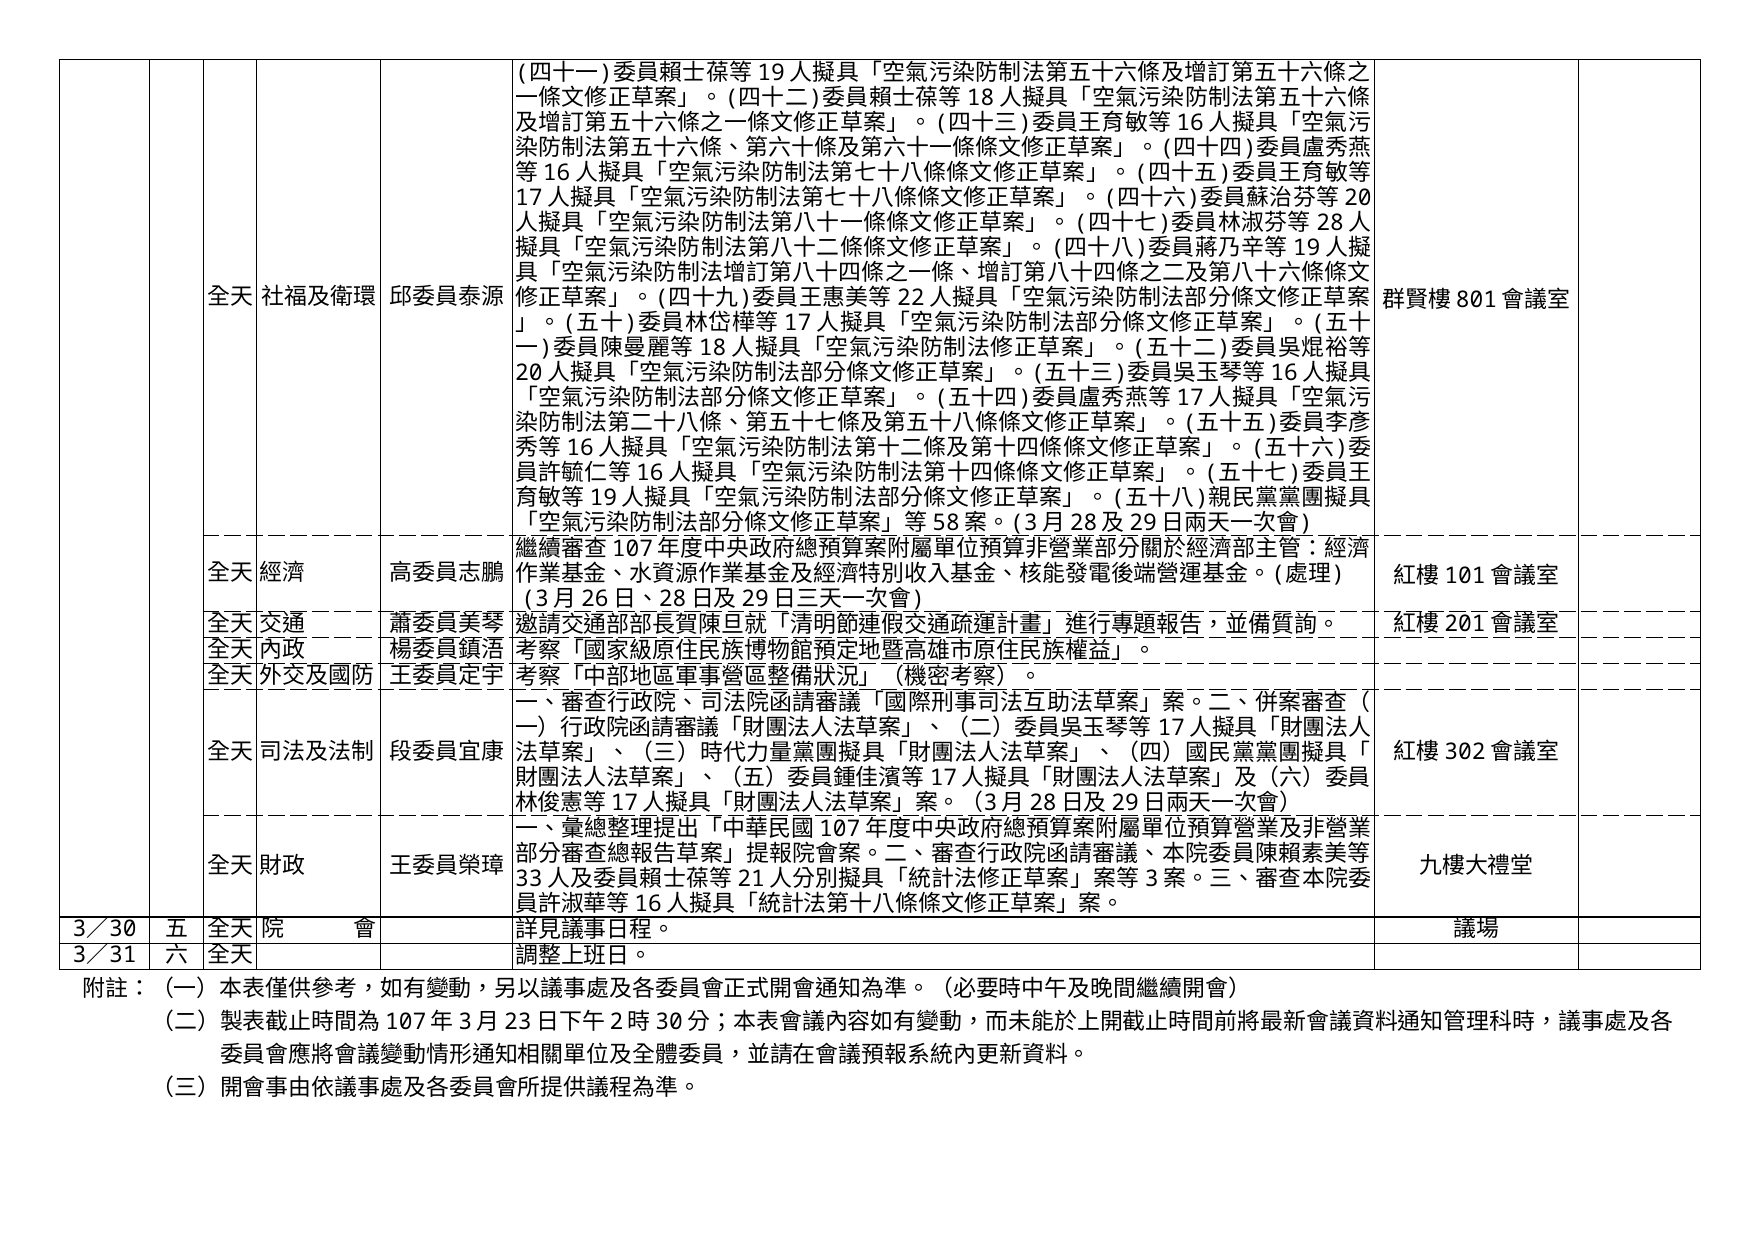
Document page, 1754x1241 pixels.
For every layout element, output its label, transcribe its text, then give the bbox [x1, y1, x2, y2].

table_cell [1579, 944, 1700, 968]
text （三）開會事由依議事處及各委員會所提供議程為準。 [151, 1069, 1695, 1102]
table_cell 蕭委員美琴 [381, 611, 512, 637]
table_cell [381, 944, 512, 968]
table_cell 3／31 [60, 944, 149, 968]
table_cell [1579, 535, 1700, 611]
table_cell [150, 60, 203, 916]
table_cell 繼續審查107年度中央政府總預算案附屬單位預算非營業部分關於經濟部主管：經濟作業基金、水資源作業基金及經濟特別收入基金、核能發電後端營運基金。(處理) (3月26日、28日及29日三天一次會) [513, 535, 1374, 611]
text 附註：（一）本表僅供參考，如有變動，另以議事處及各委員會正式開會通知為準。（必要時中午及晚間繼續開會） [59, 970, 1695, 1003]
table_cell 一、審查行政院、司法院函請審議「國際刑事司法互助法草案」案。二、併案審查（一）行政院函請審議「財團法人法草案」、（二）委員吳玉琴等17人擬具「財團法人法草案」、（三）時代力量黨團擬具「財團法人法草案」、（四）國民黨黨團擬具「財團法人法草案」、（五）委員鍾佳濱等17人擬具「財團法人法草案」及（六）委員林俊憲等17人擬具「財團法人法草案」案。（3月28日及29日兩天一次會） [513, 689, 1374, 815]
table_cell 九樓大禮堂 [1375, 815, 1578, 916]
table_cell 高委員志鵬 [381, 535, 512, 611]
table_cell 考察「國家級原住民族博物館預定地暨高雄市原住民族權益」。 [513, 637, 1374, 663]
text （二）製表截止時間為107年3月23日下午2時30分；本表會議內容如有變動，而未能於上開截止時間前將最新會議資料通知管理科時，議事處及各委員會應將會議變動情形通知相關單位及全體委員，並請在會議預報系統內更新資料。 [151, 1003, 1695, 1069]
table_cell [1579, 611, 1700, 637]
table_cell 院 會 [257, 918, 380, 942]
table_cell 詳見議事日程。 [513, 918, 1374, 942]
table_cell 紅樓201會議室 [1375, 611, 1578, 637]
table_cell 經濟 [257, 535, 380, 611]
table_cell 紅樓101會議室 [1375, 535, 1578, 611]
table_cell 六 [150, 944, 203, 968]
table_cell 全天 [204, 689, 256, 815]
table_cell 全天 [204, 535, 256, 611]
table_cell 全天 [204, 611, 256, 637]
table_cell [1375, 663, 1578, 689]
table_cell [1375, 944, 1578, 968]
table_cell 全天 [204, 663, 256, 689]
table_cell 司法及法制 [257, 689, 380, 815]
table_cell [1579, 637, 1700, 663]
table_cell (四十一)委員賴士葆等19人擬具「空氣污染防制法第五十六條及增訂第五十六條之一條文修正草案」。(四十二)委員賴士葆等18人擬具「空氣污染防制法第五十六條及增訂第五十六條之一條文修正草案」。(四十三)委員王育敏等16人擬具「空氣污染防制法第五十六條、第六十條及第六十一條條文修正草案」。(四十四)委員盧秀燕等16人擬具「空氣污染防制法第七十八條條文修正草案」。(四十五)委員王育敏等17人擬具「空氣污染防制法第七十八條條文修正草案」。(四十六)委員蘇治芬等20人擬具「空氣污染防制法第八十一條條文修正草案」。(四十七)委員林淑芬等28人擬具「空氣污染防制法第八十二條條文修正草案」。(四十八)委員蔣乃辛等19人擬具「空氣污染防制法增訂第八十四條之一條、增訂第八十四條之二及第八十六條條文修正草案」。(四十九)委員王惠美等22人擬具「空氣污染防制法部分條文修正草案」。(五十)委員林岱樺等17人擬具「空氣污染防制法部分條文修正草案」。(五十一)委員陳曼麗等18人擬具「空氣污染防制法修正草案」。(五十二)委員吳焜裕等20人擬具「空氣污染防制法部分條文修正草案」。(五十三)委員吳玉琴等16人擬具「空氣污染防制法部分條文修正草案」。(五十四)委員盧秀燕等17人擬具「空氣污染防制法第二十八條、第五十七條及第五十八條條文修正草案」。(五十五)委員李彥秀等16人擬具「空氣污染防制法第十二條及第十四條條文修正草案」。(五十六)委員許毓仁等16人擬具「空氣污染防制法第十四條條文修正草案」。(五十七)委員王育敏等19人擬具「空氣污染防制法部分條文修正草案」。(五十八)親民黨黨團擬具「空氣污染防制法部分條文修正草案」等58案。(3月28及29日兩天一次會) [513, 60, 1374, 535]
table_cell [60, 60, 149, 916]
table_cell [1579, 918, 1700, 942]
table_cell 王委員定宇 [381, 663, 512, 689]
table_cell 紅樓302會議室 [1375, 689, 1578, 815]
table_cell 全天 [204, 815, 256, 916]
table_cell 考察「中部地區軍事營區整備狀況」（機密考察）。 [513, 663, 1374, 689]
table_cell 社福及衛環 [257, 60, 380, 535]
table_cell 全天 [204, 60, 256, 535]
table_cell 調整上班日。 [513, 944, 1374, 968]
table_cell [1579, 663, 1700, 689]
table_cell [381, 918, 512, 942]
table_cell 內政 [257, 637, 380, 663]
table_cell 全天 [204, 637, 256, 663]
table_cell 交通 [257, 611, 380, 637]
table_cell 五 [150, 918, 203, 942]
table_cell 楊委員鎮浯 [381, 637, 512, 663]
table_cell 邱委員泰源 [381, 60, 512, 535]
table_cell 群賢樓801會議室 [1375, 60, 1578, 535]
table_cell [1579, 815, 1700, 916]
table_cell [1579, 689, 1700, 815]
table_cell 外交及國防 [257, 663, 380, 689]
table_cell 段委員宜康 [381, 689, 512, 815]
table_cell [1579, 60, 1700, 535]
table_cell 議場 [1375, 918, 1578, 942]
table_cell 全天 [204, 918, 256, 942]
table_cell 3／30 [60, 918, 149, 942]
table_cell 一、彙總整理提出「中華民國107年度中央政府總預算案附屬單位預算營業及非營業部分審查總報告草案」提報院會案。二、審查行政院函請審議、本院委員陳賴素美等33人及委員賴士葆等21人分別擬具「統計法修正草案」案等3案。三、審查本院委員許淑華等16人擬具「統計法第十八條條文修正草案」案。 [513, 815, 1374, 916]
table_cell 王委員榮璋 [381, 815, 512, 916]
table_cell [257, 944, 380, 968]
table_cell 邀請交通部部長賀陳旦就「清明節連假交通疏運計畫」進行專題報告，並備質詢。 [513, 611, 1374, 637]
table_cell 財政 [257, 815, 380, 916]
table_cell 全天 [204, 944, 256, 968]
table_cell [1375, 637, 1578, 663]
